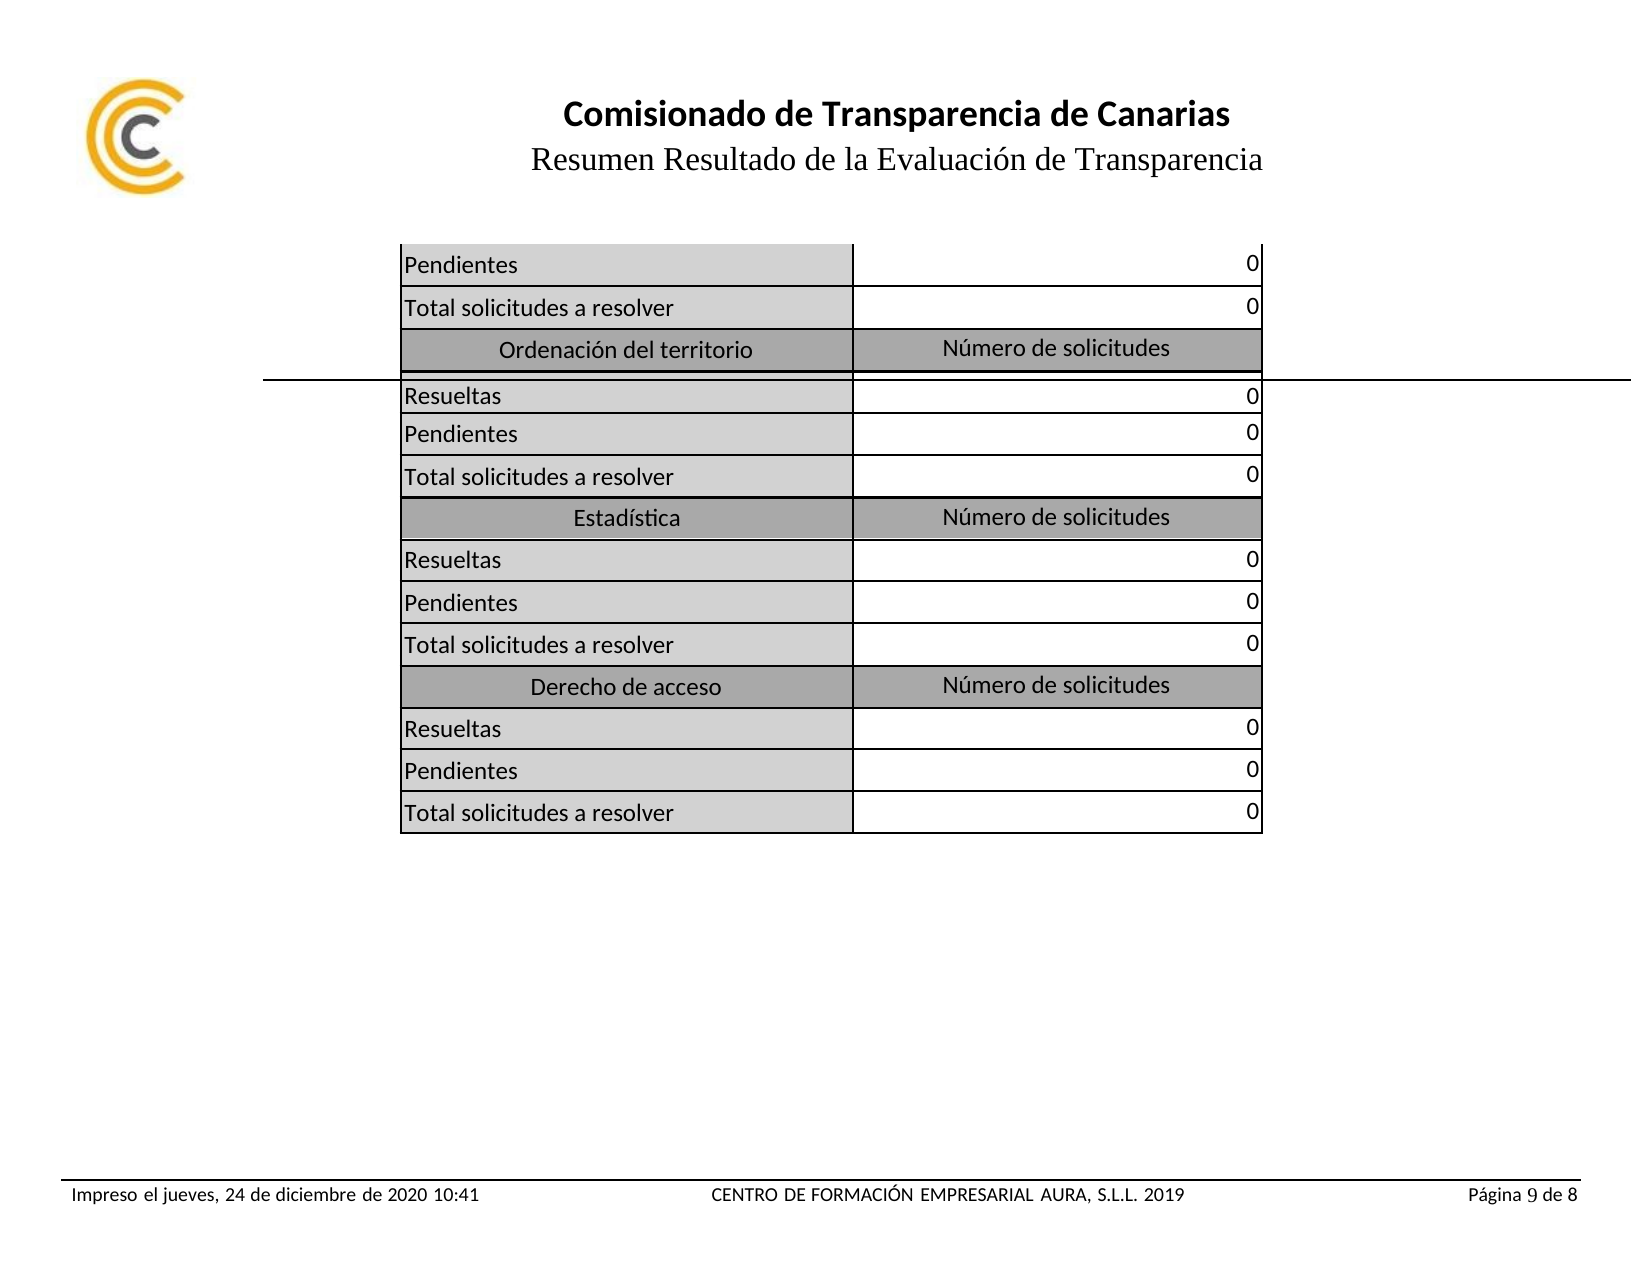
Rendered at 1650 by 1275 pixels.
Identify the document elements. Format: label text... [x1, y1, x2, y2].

table_cell Número de solicitudes [854, 499, 1261, 538]
table_cell 0 [854, 287, 1261, 328]
table_cell 0 [854, 456, 1261, 496]
table_cell Pendientes [402, 750, 852, 790]
table_cell Estadística [402, 499, 852, 538]
table_cell 0 [854, 792, 1261, 832]
table_cell Número de solicitudes [854, 667, 1261, 707]
table_cell 0 [854, 750, 1261, 790]
table_cell Pendientes [402, 582, 852, 622]
table_cell Número de solicitudes [854, 330, 1261, 370]
table_cell Resueltas [402, 541, 852, 580]
table_cell Resueltas [402, 709, 852, 748]
table_cell Total solicitudes a resolver [402, 287, 852, 328]
table_cell [854, 373, 1261, 379]
table_cell Resueltas [402, 381, 852, 412]
table_cell 0 [854, 582, 1261, 622]
table_cell [402, 373, 852, 379]
table_cell Derecho de acceso [402, 667, 852, 707]
table_header 0 [854, 244, 1261, 285]
table_cell Pendientes [402, 414, 852, 454]
table_cell Total solicitudes a resolver [402, 456, 852, 496]
table_cell 0 [854, 381, 1261, 412]
table_cell 0 [854, 624, 1261, 665]
table_cell Ordenación del territorio [402, 330, 852, 370]
table_cell 0 [854, 414, 1261, 454]
table_header Pendientes [402, 244, 852, 285]
table_cell Total solicitudes a resolver [402, 624, 852, 665]
table_cell Total solicitudes a resolver [402, 792, 852, 832]
table_cell 0 [854, 541, 1261, 580]
table_cell 0 [854, 709, 1261, 748]
